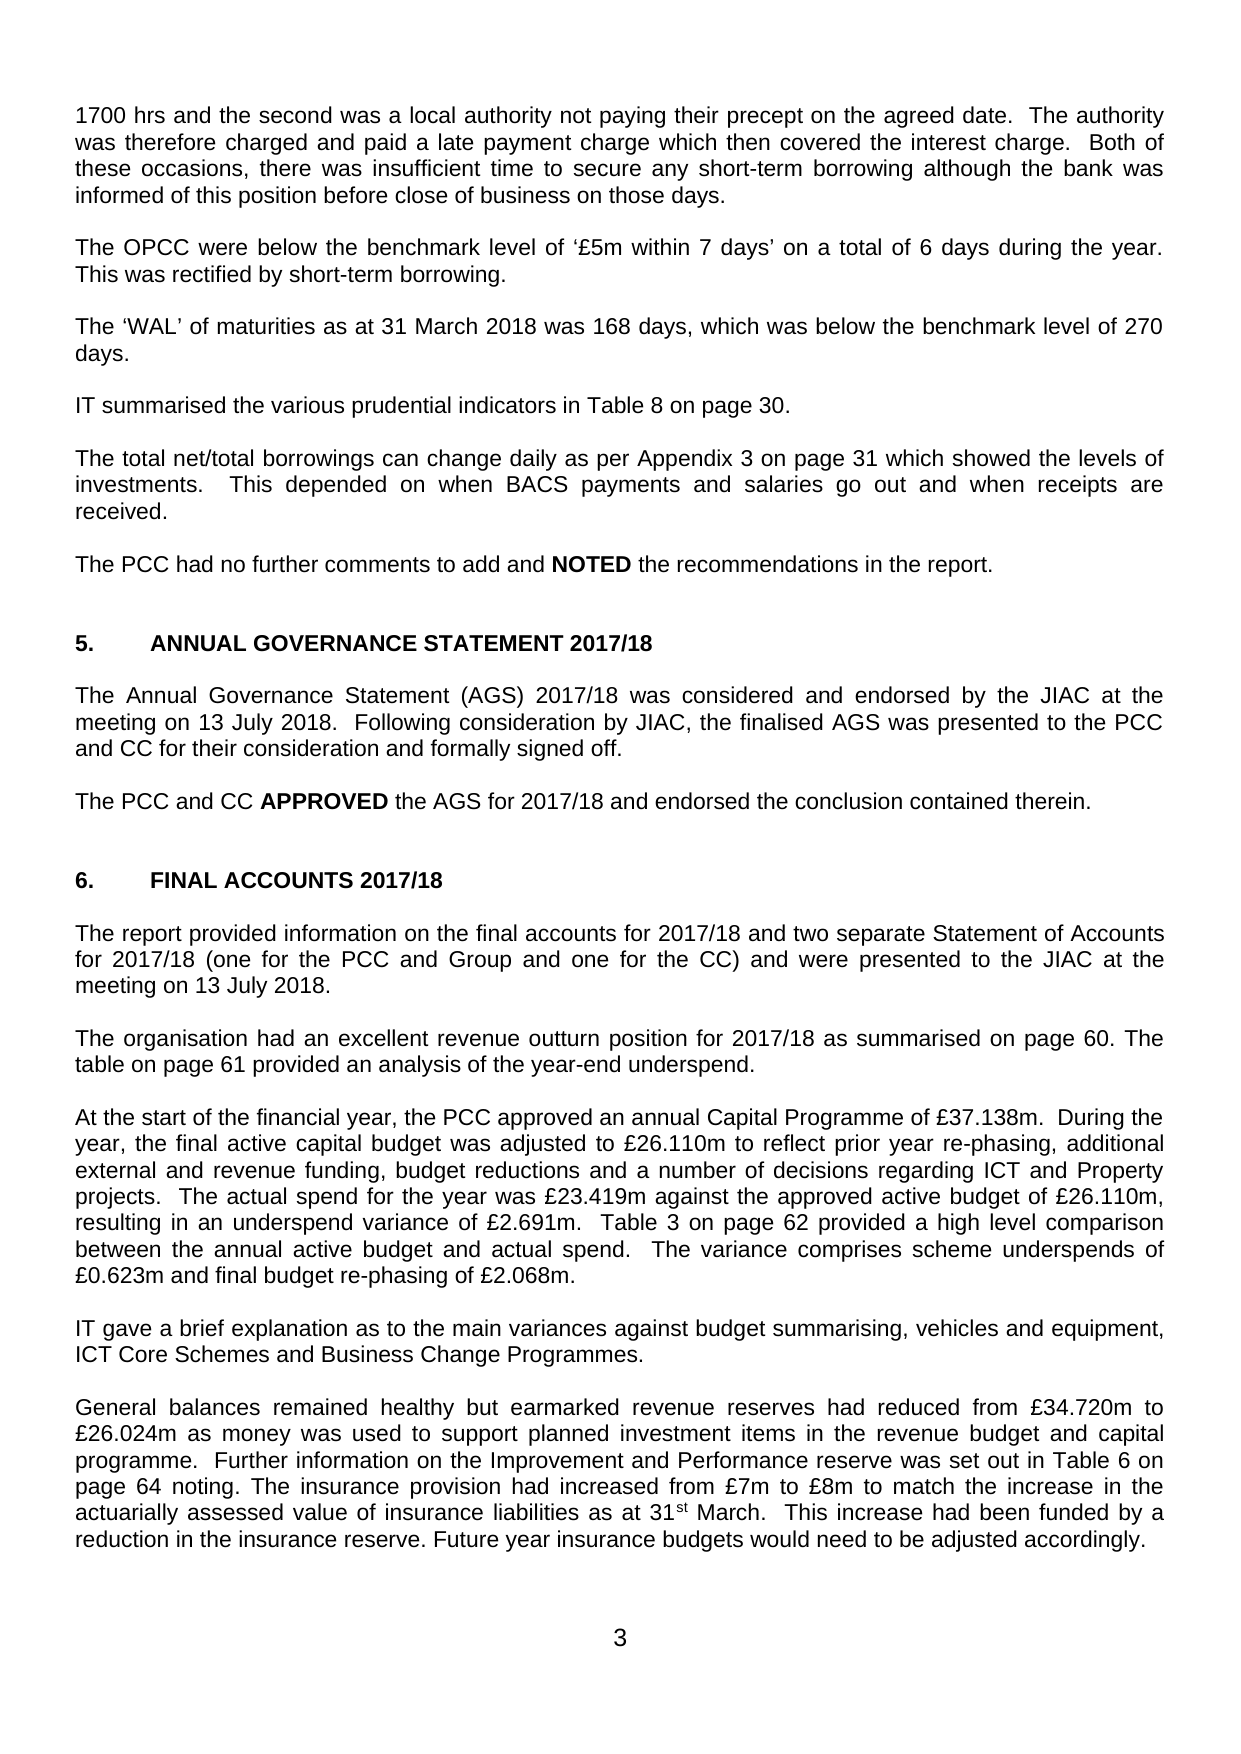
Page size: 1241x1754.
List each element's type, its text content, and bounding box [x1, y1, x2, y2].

text The PCC and CC APPROVED the AGS for 2017/18 and endorsed the conclusion contained therein. [75, 788, 1165, 814]
text The Annual Governance Statement (AGS) 2017/18 was considered and endorsed by the JIAC at the meeting on 13 July 2018. Following consideration by JIAC, the finalised AGS was presented to the PCC and CC for their consideration and formally signed off. [75, 682, 1165, 761]
text At the start of the financial year, the PCC approved an annual Capital Programme of £37.138m. During the year, the final active capital budget was adjusted to £26.110m to reflect prior year re-phasing, additional external and revenue funding, budget reductions and a number of decisions regarding ICT and Property projects. The actual spend for the year was £23.419m against the approved active budget of £26.110m, resulting in an underspend variance of £2.691m. Table 3 on page 62 provided a high level comparison between the annual active budget and actual spend. The variance comprises scheme underspends of £0.623m and final budget re-phasing of £2.068m. [75, 1104, 1165, 1288]
text The organisation had an excellent revenue outturn position for 2017/18 as summarised on page 60. The table on page 61 provided an analysis of the year-end underspend. [75, 1025, 1165, 1078]
text General balances remained healthy but earmarked revenue reserves had reduced from £34.720m to £26.024m as money was used to support planned investment items in the revenue budget and capital programme. Further information on the Improvement and Performance reserve was set out in Table 6 on page 64 noting. The insurance provision had increased from £7m to £8m to match the increase in the actuarially assessed value of insurance liabilities as at 31st March. This increase had been funded by a reduction in the insurance reserve. Future year insurance budgets would need to be adjusted accordingly. [75, 1394, 1165, 1552]
text 6. FINAL ACCOUNTS 2017/18 [75, 867, 1165, 893]
text The ‘WAL’ of maturities as at 31 March 2018 was 168 days, which was below the benchmark level of 270 days. [75, 313, 1165, 366]
text 5. ANNUAL GOVERNANCE STATEMENT 2017/18 [75, 629, 1165, 656]
text The PCC had no further comments to add and NOTED the recommendations in the report. [75, 551, 1165, 577]
text IT gave a brief explanation as to the main variances against budget summarising, vehicles and equipment, ICT Core Schemes and Business Change Programmes. [75, 1315, 1165, 1367]
text IT summarised the various prudential indicators in Table 8 on page 30. [75, 392, 1165, 419]
text The total net/total borrowings can change daily as per Appendix 3 on page 31 which showed the levels of investments. This depended on when BACS payments and salaries go out and when receipts are received. [75, 445, 1165, 524]
text 1700 hrs and the second was a local authority not paying their precept on the agreed date. The authority was therefore charged and paid a late payment charge which then covered the interest charge. Both of these occasions, there was insufficient time to secure any short-term borrowing although the bank was informed of this position before close of business on those days. [75, 102, 1165, 208]
text The report provided information on the final accounts for 2017/18 and two separate Statement of Accounts for 2017/18 (one for the PCC and Group and one for the CC) and were presented to the JIAC at the meeting on 13 July 2018. [75, 919, 1165, 998]
text The OPCC were below the benchmark level of ‘£5m within 7 days’ on a total of 6 days during the year. This was rectified by short-term borrowing. [75, 234, 1165, 287]
